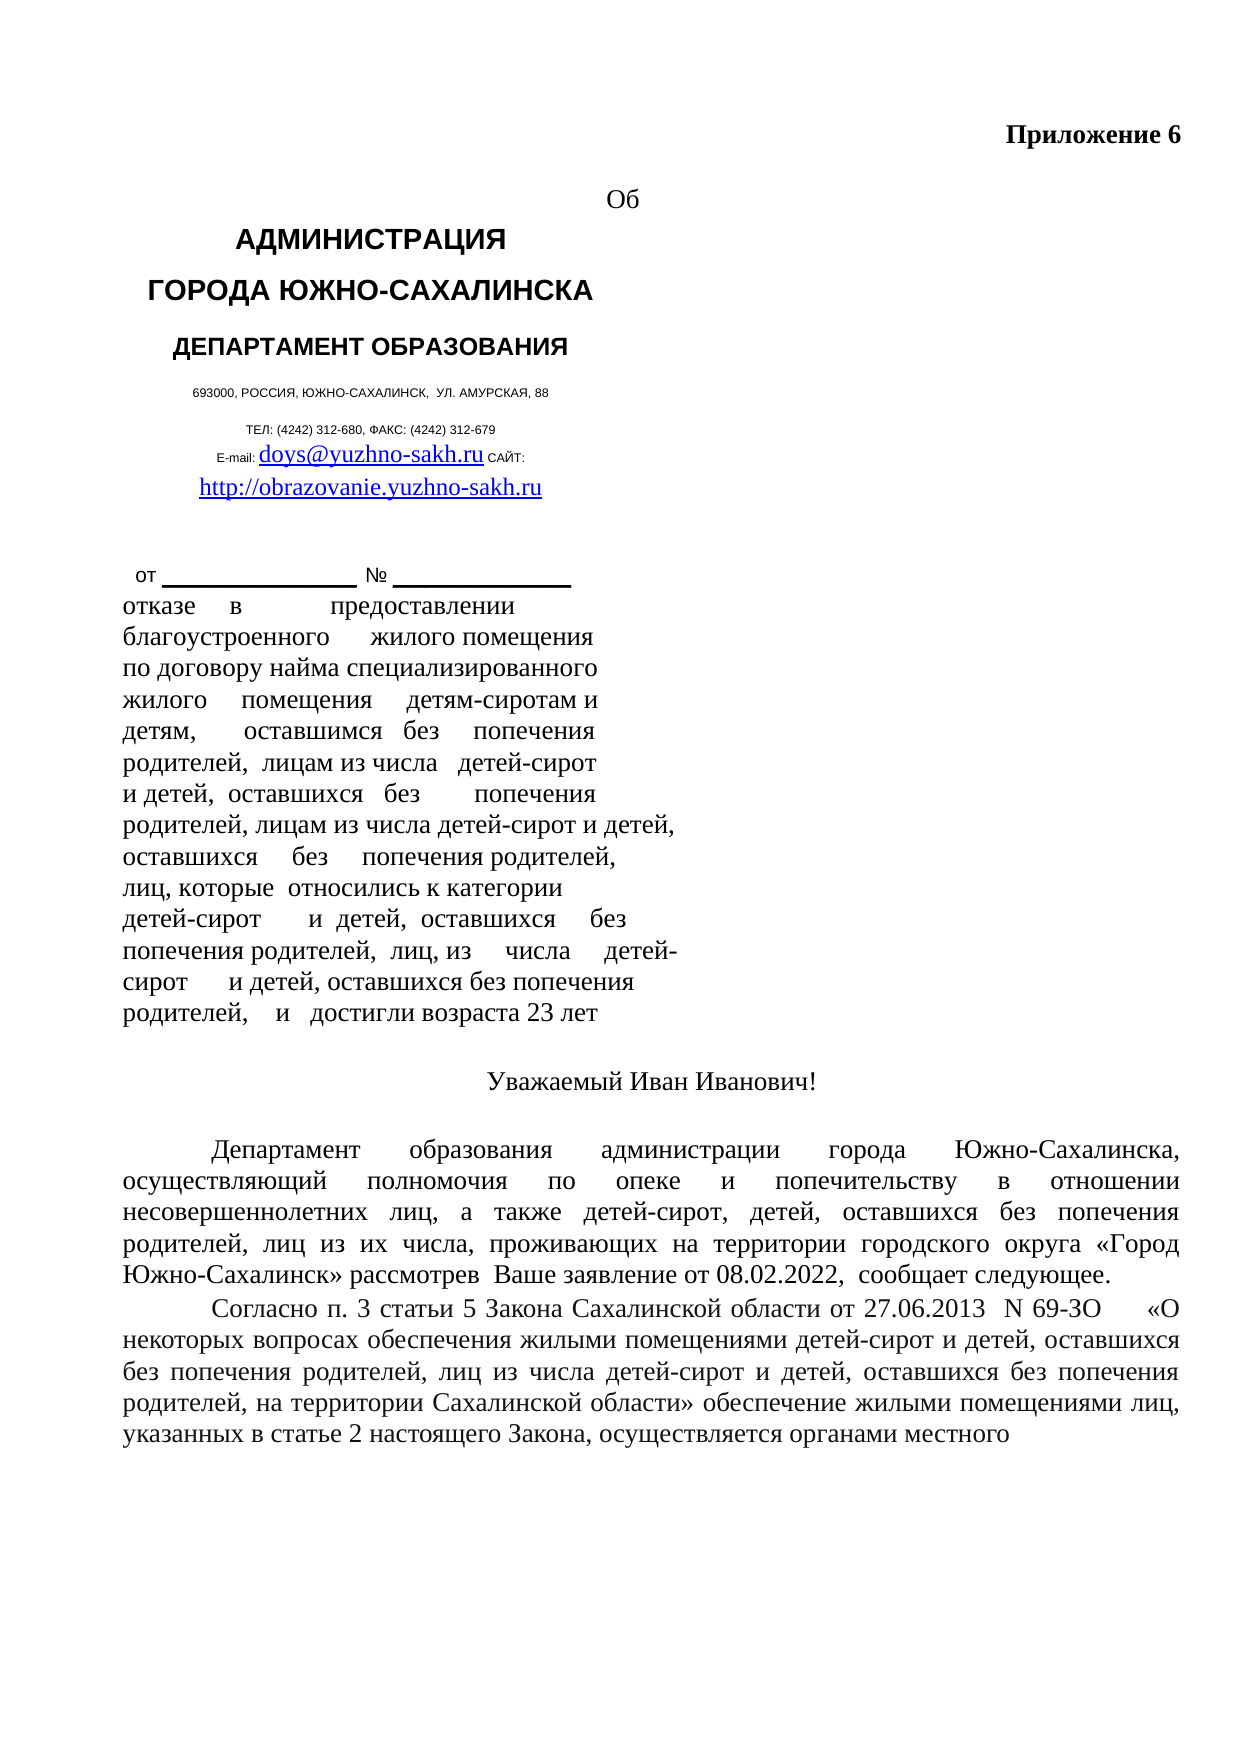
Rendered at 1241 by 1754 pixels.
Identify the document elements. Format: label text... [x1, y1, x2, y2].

text жилого помещения детям-сиротам и детям, оставшимся без попечения родителей, лицам из числа детей-сирот [122, 683, 667, 777]
text 693000, РОССИЯ, ЮЖНО-САХАЛИНСК, УЛ. АМУРСКАЯ, 88 [135, 386, 606, 400]
text Согласно п. 3 статьи 5 Закона Сахалинской области от 27.06.2013 N 69-ЗО «О некоторых вопросах обеспечения жилыми помещениями детей-сирот и детей, оставшихся без попечения родителей, лиц из числа детей-сирот и детей, оставшихся без попечения родителей, на территории Сахалинской области» обеспечение жилыми помещениями лиц, указанных в статье 2 настоящего Закона, осуществляется органами местного [122, 1292, 1181, 1449]
text Департамент образования администрации города Южно-Сахалинска, осуществляющий полномочия по опеке и попечительству в отношении несовершеннолетних лиц, а также детей-сирот, детей, оставшихся без попечения родителей, лиц из их числа, проживающих на территории городского округа «Город Южно-Сахалинск» рассмотрев Ваше заявление от 08.02.2022, сообщает следующее. [122, 1133, 1181, 1289]
text города Южно-Сахалинска [135, 273, 606, 306]
text ДЕПАРТАМЕНТ ОБРАЗОВАНИЯ [135, 332, 606, 360]
text E-mail: doys@yuzhno-sakh.ru САЙТ: http://obrazovanie.yuzhno-sakh.ru [135, 439, 606, 501]
text АДМИНИСТРАЦИЯ [135, 222, 606, 256]
text Уважаемый Иван Иванович! [122, 1064, 1181, 1096]
text и детей, оставшихся без попечения родителей, лицам из числа детей-сирот и детей, оставшихся без попечения родителей, лиц, которые относились к категории детей-сирот и детей, оставшихся без попечения родителей, лиц, из числа детей-сирот и детей, оставшихся без попечения родителей, и достигли возраста 23 лет [122, 777, 685, 1028]
text Об отказе в предоставлении благоустроенного жилого помещения [122, 183, 650, 651]
text по договору найма специализированного [122, 652, 667, 683]
text Приложение 6 [624, 118, 1181, 149]
text от ____________ № ___________ [135, 555, 606, 589]
text ТЕЛ: (4242) 312-680, ФАКС: (4242) 312-679 [135, 423, 606, 437]
